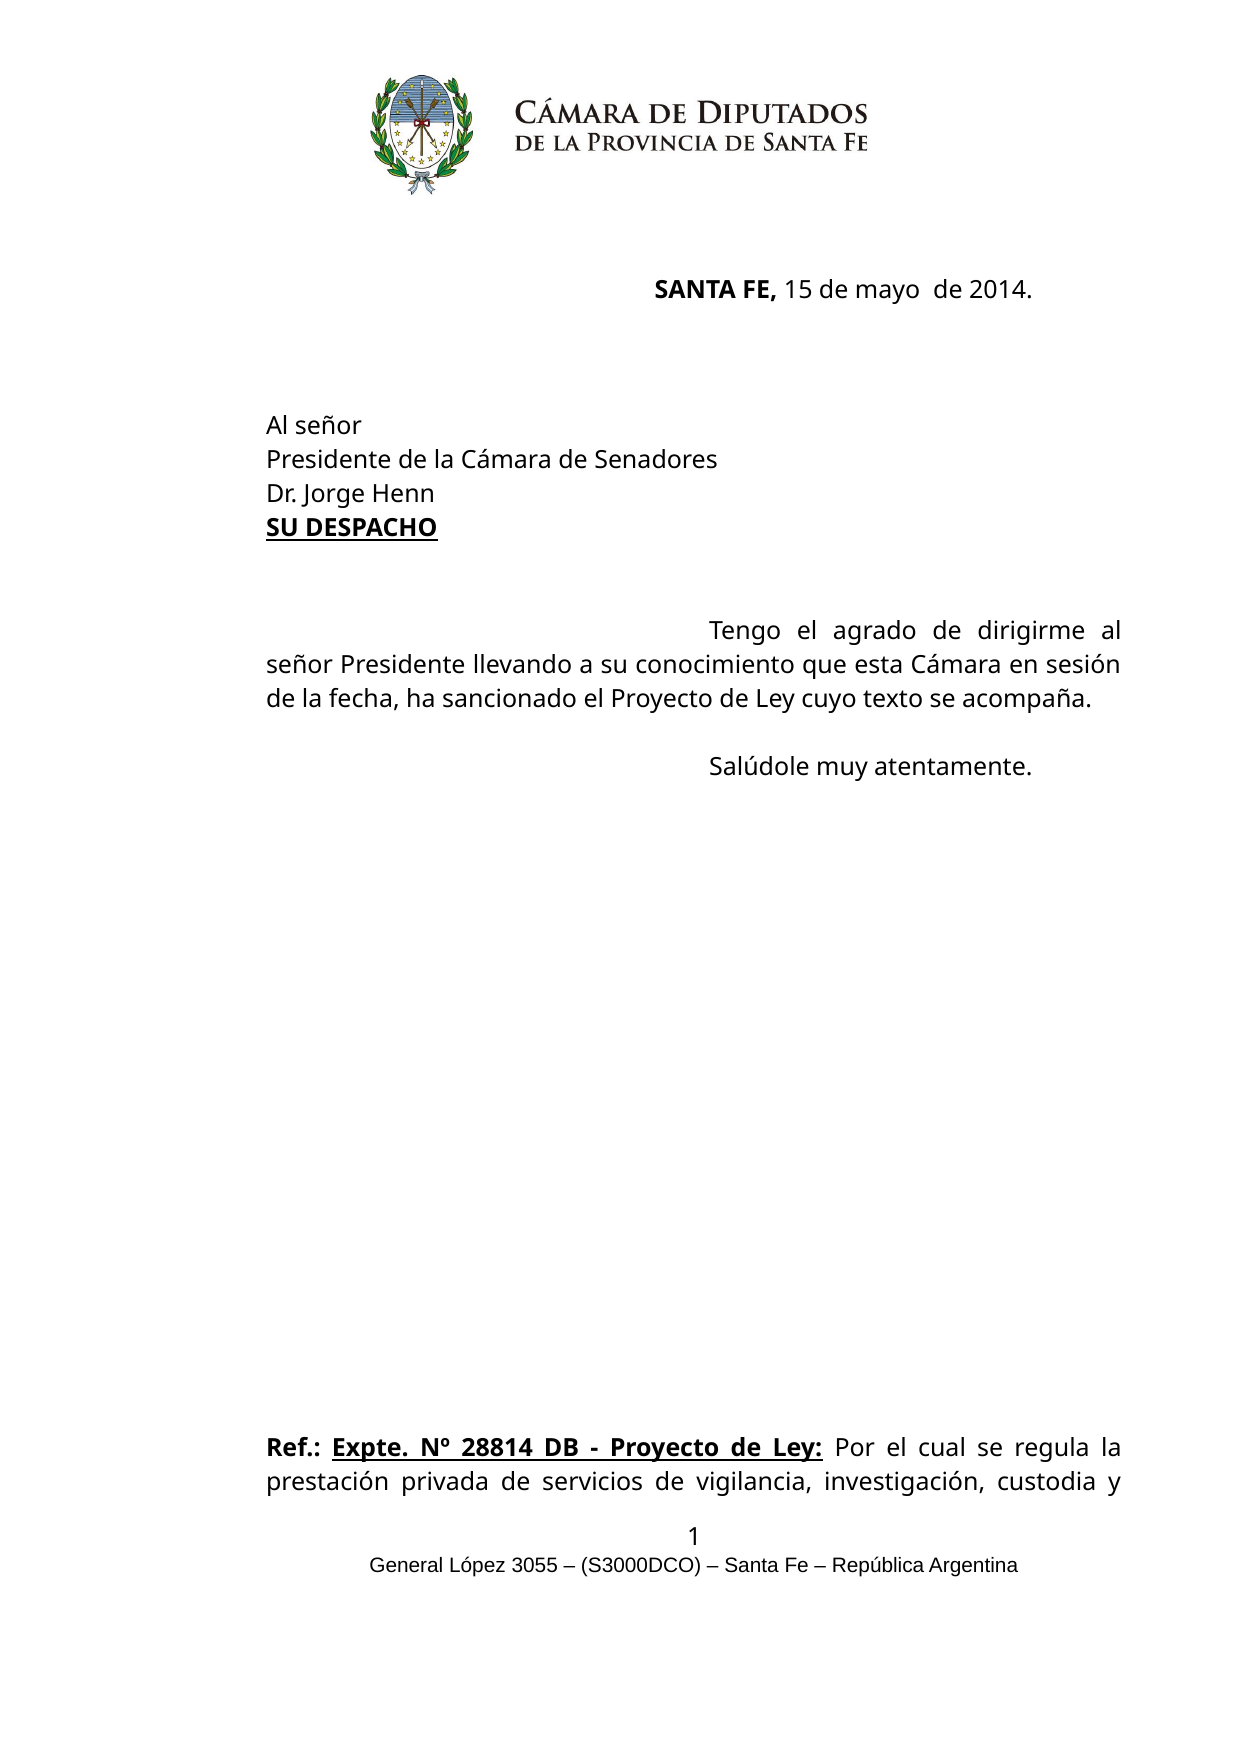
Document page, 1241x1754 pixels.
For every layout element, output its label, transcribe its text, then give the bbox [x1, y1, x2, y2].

text Presidente de la Cámara de Senadores [266, 442, 1122, 476]
text Ref.: Expte. Nº 28814 DB - Proyecto de Ley: Por el cual se regula la prestación privada de servicios de vigilancia, investigación, custodia y [266, 1430, 1122, 1498]
text Al señor [266, 408, 1122, 442]
text SU DESPACHO [266, 510, 1122, 544]
text Dr. Jorge Henn [266, 476, 1122, 510]
text SANTA FE, 15 de mayo de 2014. [266, 272, 1122, 306]
text Tengo el agrado de dirigirme al señor Presidente llevando a su conocimiento que esta Cámara en sesión de la fecha, ha sancionado el Proyecto de Ley cuyo texto se acompaña. [266, 612, 1122, 714]
picture [370, 75, 868, 199]
text Salúdole muy atentamente. [266, 748, 1122, 783]
